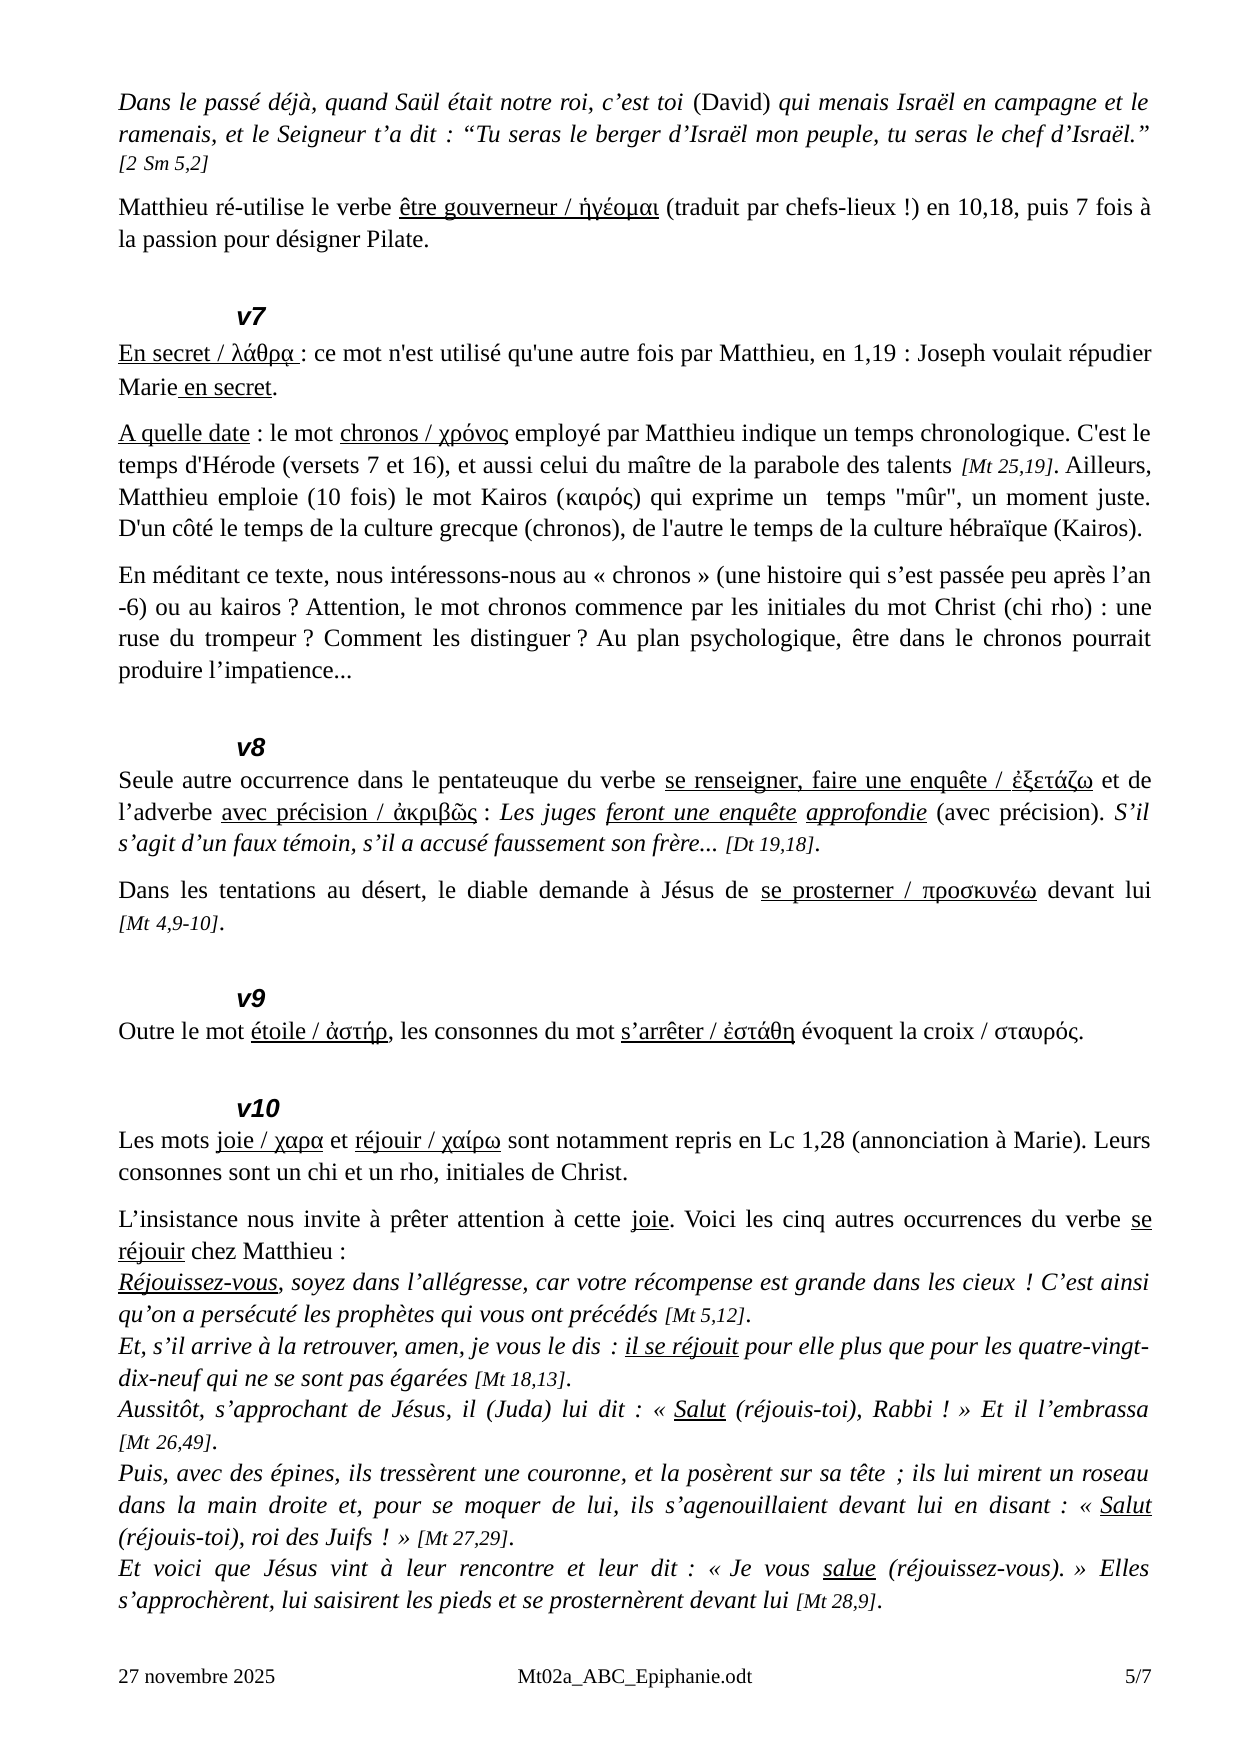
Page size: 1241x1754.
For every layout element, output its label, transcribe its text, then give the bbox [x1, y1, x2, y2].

subtitle v9 [236, 984, 1152, 1013]
text Dans le passé déjà, quand Saül était notre roi, c’est toi (David) qui menais Israël en campagne et le ramenais, et le Seigneur t’a dit : “Tu seras le berger d’Israël mon peuple, tu seras le chef d’Israël.” [2 Sm 5,2] [118, 88, 1152, 174]
text Dans les tentations au désert, le diable demande à Jésus de se prosterner / προσκυνέω devant lui [Mt 4,9-10]. [118, 876, 1152, 935]
subtitle v7 [236, 301, 1152, 330]
text En secret / λάθρᾳ : ce mot n'est utilisé qu'une autre fois par Matthieu, en 1,19 : Joseph voulait répudier Marie en secret. [118, 334, 1152, 400]
text Matthieu ré-utilise le verbe être gouverneur / ἡγέομαι (traduit par chefs-lieux !) en 10,18, puis 7 fois à la passion pour désigner Pilate. [118, 193, 1152, 253]
text Seule autre occurrence dans le pentateuque du verbe se renseigner, faire une enquête / ἐξετάζω et de l’adverbe avec précision / ἀκριβῶς : Les juges feront une enquête approfondie (avec précision). S’il s’agit d’un faux témoin, s’il a accusé faussement son frère... [Dt 19,18]. [118, 766, 1152, 857]
subtitle v10 [236, 1093, 1152, 1122]
text Et voici que Jésus vint à leur rencontre et leur dit : « Je vous salue (réjouissez-vous). » Elles s’approchèrent, lui saisirent les pieds et se prosternèrent devant lui [Mt 28,9]. [118, 1554, 1152, 1614]
subtitle v8 [236, 733, 1152, 762]
text Puis, avec des épines, ils tressèrent une couronne, et la posèrent sur sa tête ; ils lui mirent un roseau dans la main droite et, pour se moquer de lui, ils s’agenouillaient devant lui en disant : « Salut (réjouis-toi), roi des Juifs ! » [Mt 27,29]. [118, 1459, 1152, 1550]
text Réjouissez-vous, soyez dans l’allégresse, car votre récompense est grande dans les cieux ! C’est ainsi qu’on a persécuté les prophètes qui vous ont précédés [Mt 5,12]. [118, 1268, 1152, 1328]
text Outre le mot étoile / ἀστήρ, les consonnes du mot s’arrêter / ἐστάθη évoquent la croix / σταυρός. [118, 1017, 1152, 1045]
text Aussitôt, s’approchant de Jésus, il (Juda) lui dit : « Salut (réjouis-toi), Rabbi ! » Et il l’embrassa [Mt 26,49]. [118, 1396, 1152, 1455]
text L’insistance nous invite à prêter attention à cette joie. Voici les cinq autres occurrences du verbe se réjouir chez Matthieu : [118, 1205, 1152, 1264]
text Et, s’il arrive à la retrouver, amen, je vous le dis : il se réjouit pour elle plus que pour les quatre-vingt-dix-neuf qui ne se sont pas égarées [Mt 18,13]. [118, 1332, 1152, 1392]
text Les mots joie / χαρα et réjouir / χαίρω sont notamment repris en Lc 1,28 (annonciation à Marie). Leurs consonnes sont un chi et un rho, initiales de Christ. [118, 1127, 1152, 1186]
text A quelle date : le mot chronos / χρόνος employé par Matthieu indique un temps chronologique. C'est le temps d'Hérode (versets 7 et 16), et aussi celui du maître de la parabole des talents [Mt 25,19]. Ailleurs, Matthieu emploie (10 fois) le mot Kairos (καιρός) qui exprime un temps "mûr", un moment juste. D'un côté le temps de la culture grecque (chronos), de l'autre le temps de la culture hébraïque (Kairos). [118, 419, 1152, 542]
text En méditant ce texte, nous intéressons-nous au « chronos » (une histoire qui s’est passée peu après l’an -6) ou au kairos ? Attention, le mot chronos commence par les initiales du mot Christ (chi rho) : une ruse du trompeur ? Comment les distinguer ? Au plan psychologique, être dans le chronos pourrait produire l’impatience... [118, 561, 1152, 684]
